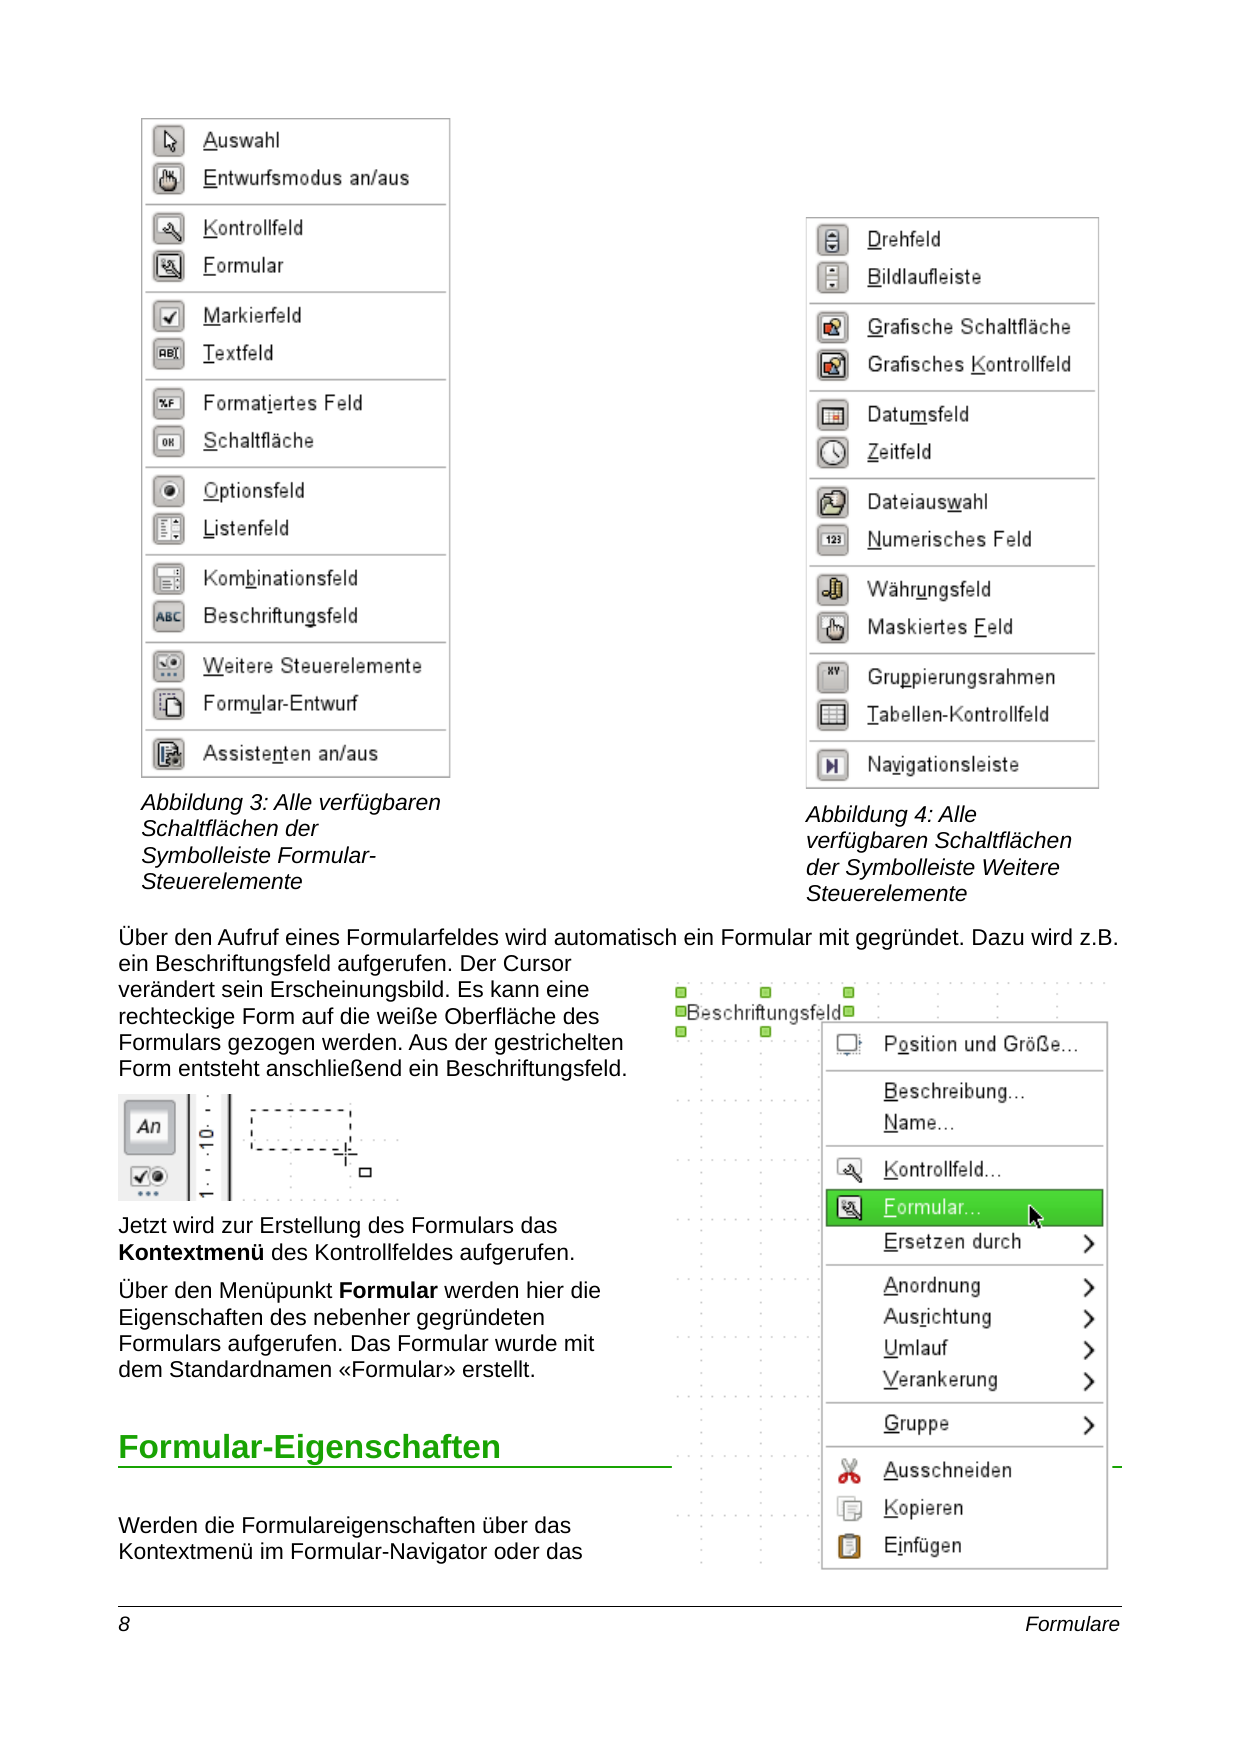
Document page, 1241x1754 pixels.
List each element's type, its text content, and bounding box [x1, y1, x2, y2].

text Über den Aufruf eines Formularfeldes wird automatisch ein Formular mit gegründet. Dazu wird z.B. ein Beschriftungsfeld aufgerufen. Der Cursor verändert sein Erscheinungsbild. Es kann eine rechteckige Form auf die weiße Oberfläche des Formulars gezogen werden. Aus der gestrichelten Form entsteht anschließend ein Beschriftungsfeld. [118, 923, 1122, 1082]
picture [805, 217, 1100, 789]
picture [141, 118, 451, 778]
text Abbildung 3: Alle verfügbaren Schaltflächen der Symbolleiste Formular-Steuerelemente [141, 778, 451, 894]
subtitle Formular-Eigenschaften [118, 1427, 671, 1466]
text Über den Menüpunkt Formular werden hier die Eigenschaften des nebenher gegründeten Formulars aufgerufen. Das Formular wurde mit dem Standardnamen «Formular» erstellt. [118, 1277, 671, 1383]
text Jetzt wird zur Erstellung des Formulars das Kontextmenü des Kontrollfeldes aufgerufen. [118, 1094, 671, 1265]
picture [118, 1094, 400, 1201]
text Werden die Formulareigenschaften über das Kontextmenü im Formular-Navigator oder das [118, 1512, 671, 1564]
text Abbildung 4: Alle verfügbaren Schaltflächen der Symbolleiste Weitere Steuerelemente [806, 789, 1099, 906]
picture [671, 981, 1113, 1573]
